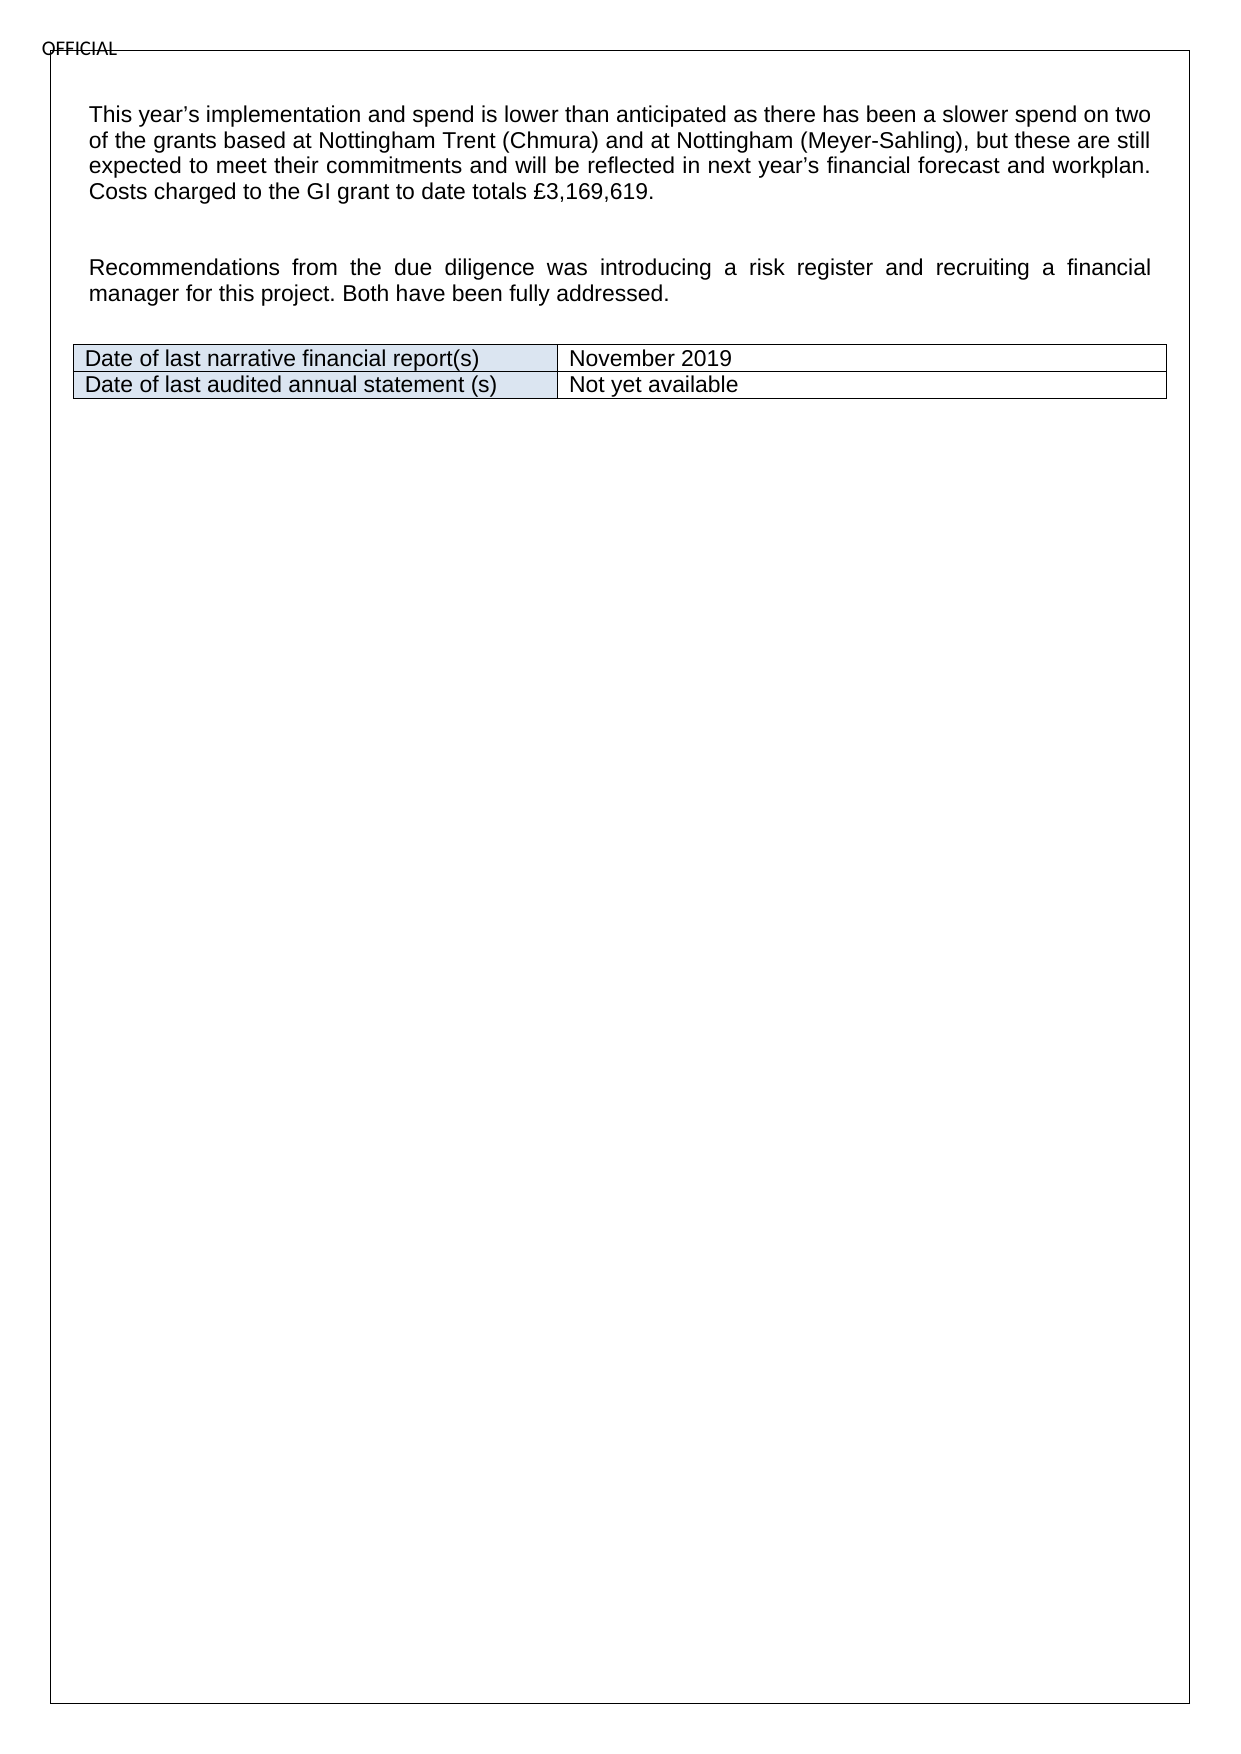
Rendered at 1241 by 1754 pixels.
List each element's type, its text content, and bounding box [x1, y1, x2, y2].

table_cell Date of last audited annual statement (s) [74, 372, 557, 398]
table_header Date of last narrative financial report(s) [74, 345, 557, 371]
text This year’s implementation and spend is lower than anticipated as there has been a slower spend on two of the grants based at Nottingham Trent (Chmura) and at Nottingham (Meyer-Sahling), but these are still expected to meet their commitments and will be reflected in next year’s financial forecast and workplan. Costs charged to the GI grant to date totals £3,169,619. [89, 102, 1152, 204]
table_header November 2019 [558, 345, 1166, 371]
table_cell Not yet available [558, 372, 1166, 398]
text Recommendations from the due diligence was introducing a risk register and recruiting a financial manager for this project. Both have been fully addressed. [89, 255, 1152, 306]
